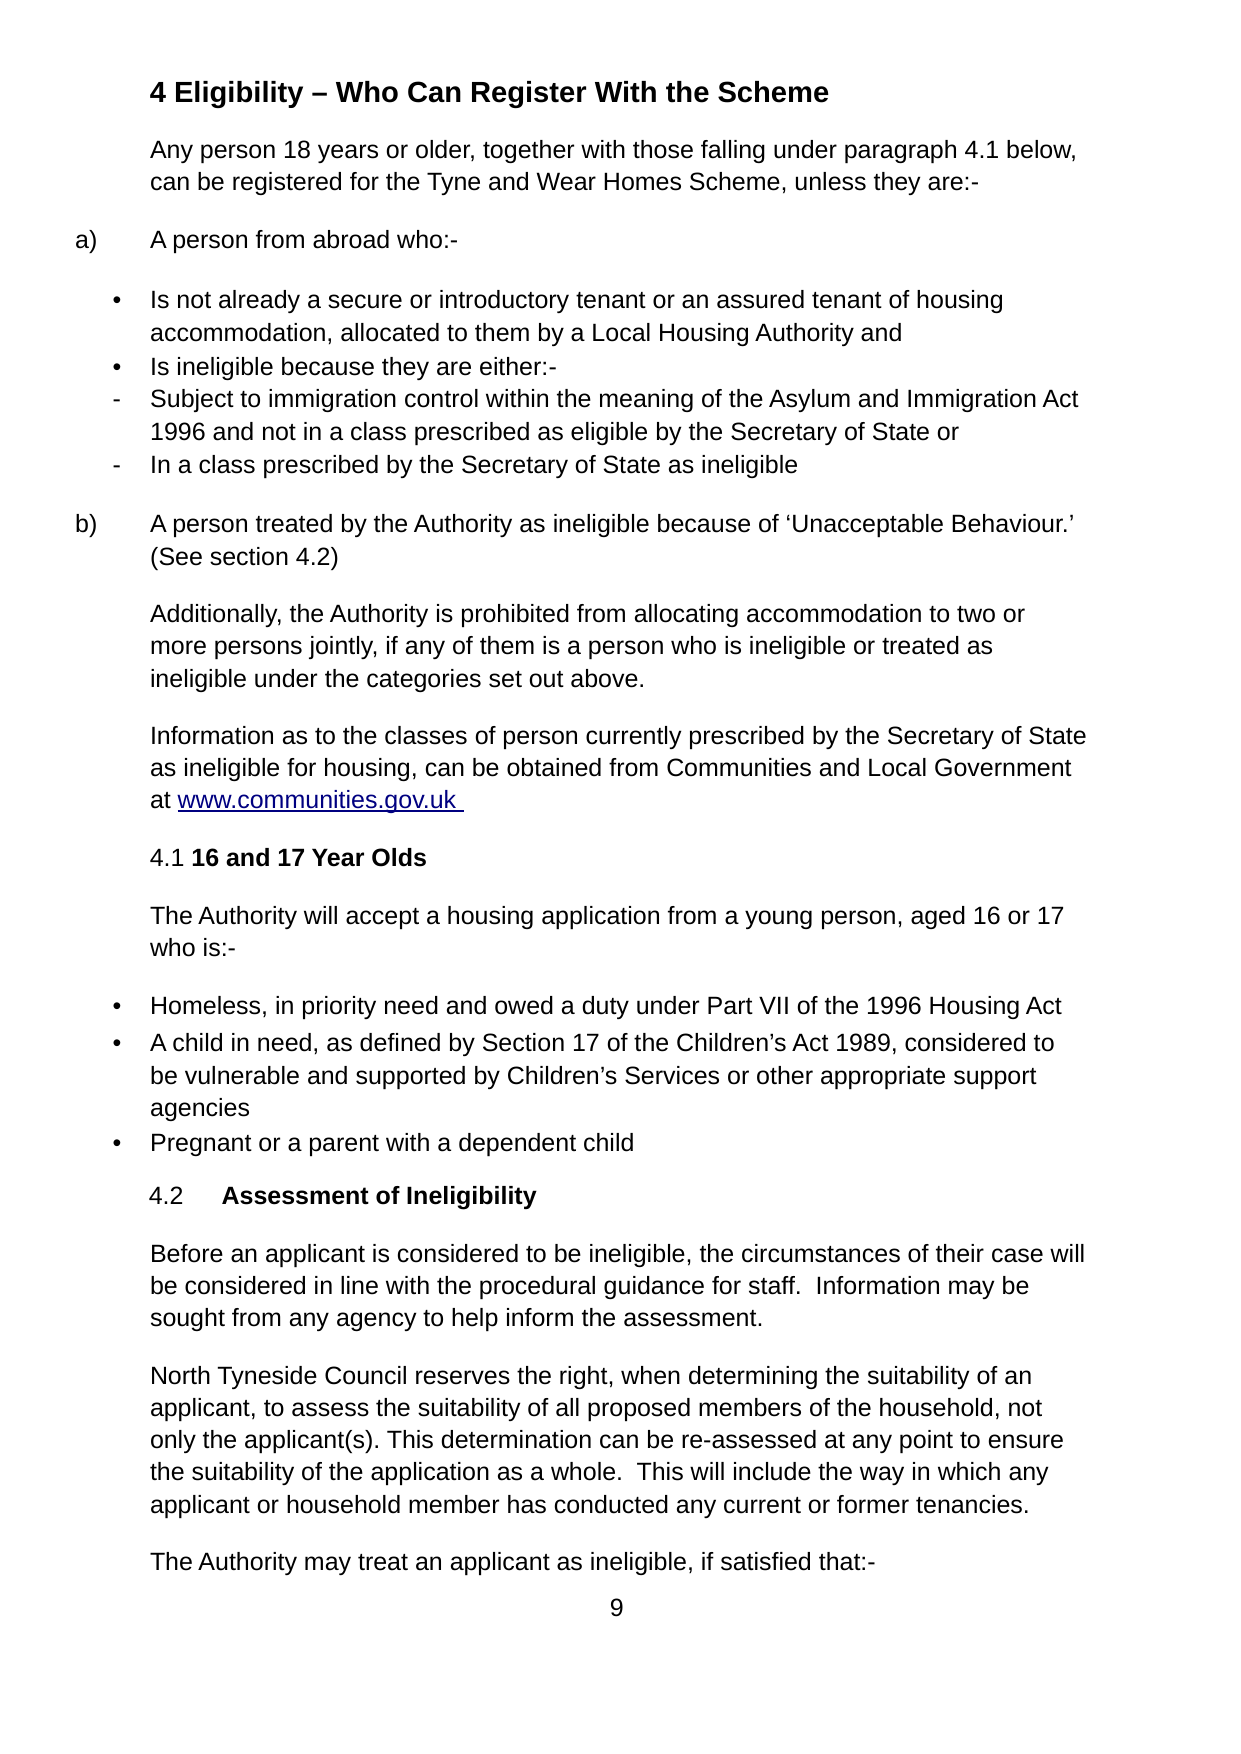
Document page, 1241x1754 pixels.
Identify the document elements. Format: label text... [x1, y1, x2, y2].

text Information as to the classes of person currently prescribed by the Secretary of State as ineligible for housing, can be obtained from Communities and Local Government at www.communities.gov.uk [150, 721, 1089, 814]
list Homeless, in priority need and owed a duty under Part VII of the 1996 Housing Act [112, 991, 1089, 1019]
subtitle 4.1 16 and 17 Year Olds [149, 843, 1089, 872]
subtitle 4.2 Assessment of Ineligibility [148, 1181, 1089, 1209]
text Before an applicant is considered to be ineligible, the circumstances of their case will be considered in line with the procedural guidance for staff. Information may be sought from any agency to help inform the assessment. [150, 1239, 1089, 1332]
list In a class prescribed by the Secretary of State as ineligible [112, 449, 1089, 478]
text Additionally, the Authority is prohibited from allocating accommodation to two or more persons jointly, if any of them is a person who is ineligible or treated as ineligible under the categories set out above. [150, 599, 1089, 692]
list Is ineligible because they are either:- [112, 352, 1089, 381]
text The Authority will accept a housing application from a young person, aged 16 or 17 who is:- [150, 901, 1089, 962]
list A child in need, as defined by Section 17 of the Children’s Act 1989, considered to be vulnerable and supported by Children’s Services or other appropriate support agencies [112, 1028, 1089, 1122]
text The Authority may treat an applicant as ineligible, if satisfied that:- [150, 1547, 1089, 1576]
list Pregnant or a parent with a dependent child [112, 1127, 1089, 1156]
text Any person 18 years or older, together with those falling under paragraph 4.1 below, can be registered for the Tyne and Wear Homes Scheme, unless they are:- [150, 135, 1089, 196]
list Subject to immigration control within the meaning of the Asylum and Immigration Act 1996 and not in a class prescribed as eligible by the Secretary of State or [112, 384, 1089, 445]
text North Tyneside Council reserves the right, when determining the suitability of an applicant, to assess the suitability of all proposed members of the household, not only the applicant(s). This determination can be re-assessed at any point to ensure the suitability of the application as a whole. This will include the way in which any applicant or household member has conducted any current or former tenancies. [150, 1361, 1089, 1518]
list A person from abroad who:- [75, 225, 1089, 254]
subtitle 4 Eligibility – Who Can Register With the Scheme [149, 75, 1089, 108]
list A person treated by the Authority as ineligible because of ‘Unacceptable Behaviour.’ (See section 4.2) [75, 509, 1089, 570]
list Is not already a secure or introductory tenant or an assured tenant of housing accommodation, allocated to them by a Local Housing Authority and [112, 285, 1089, 346]
